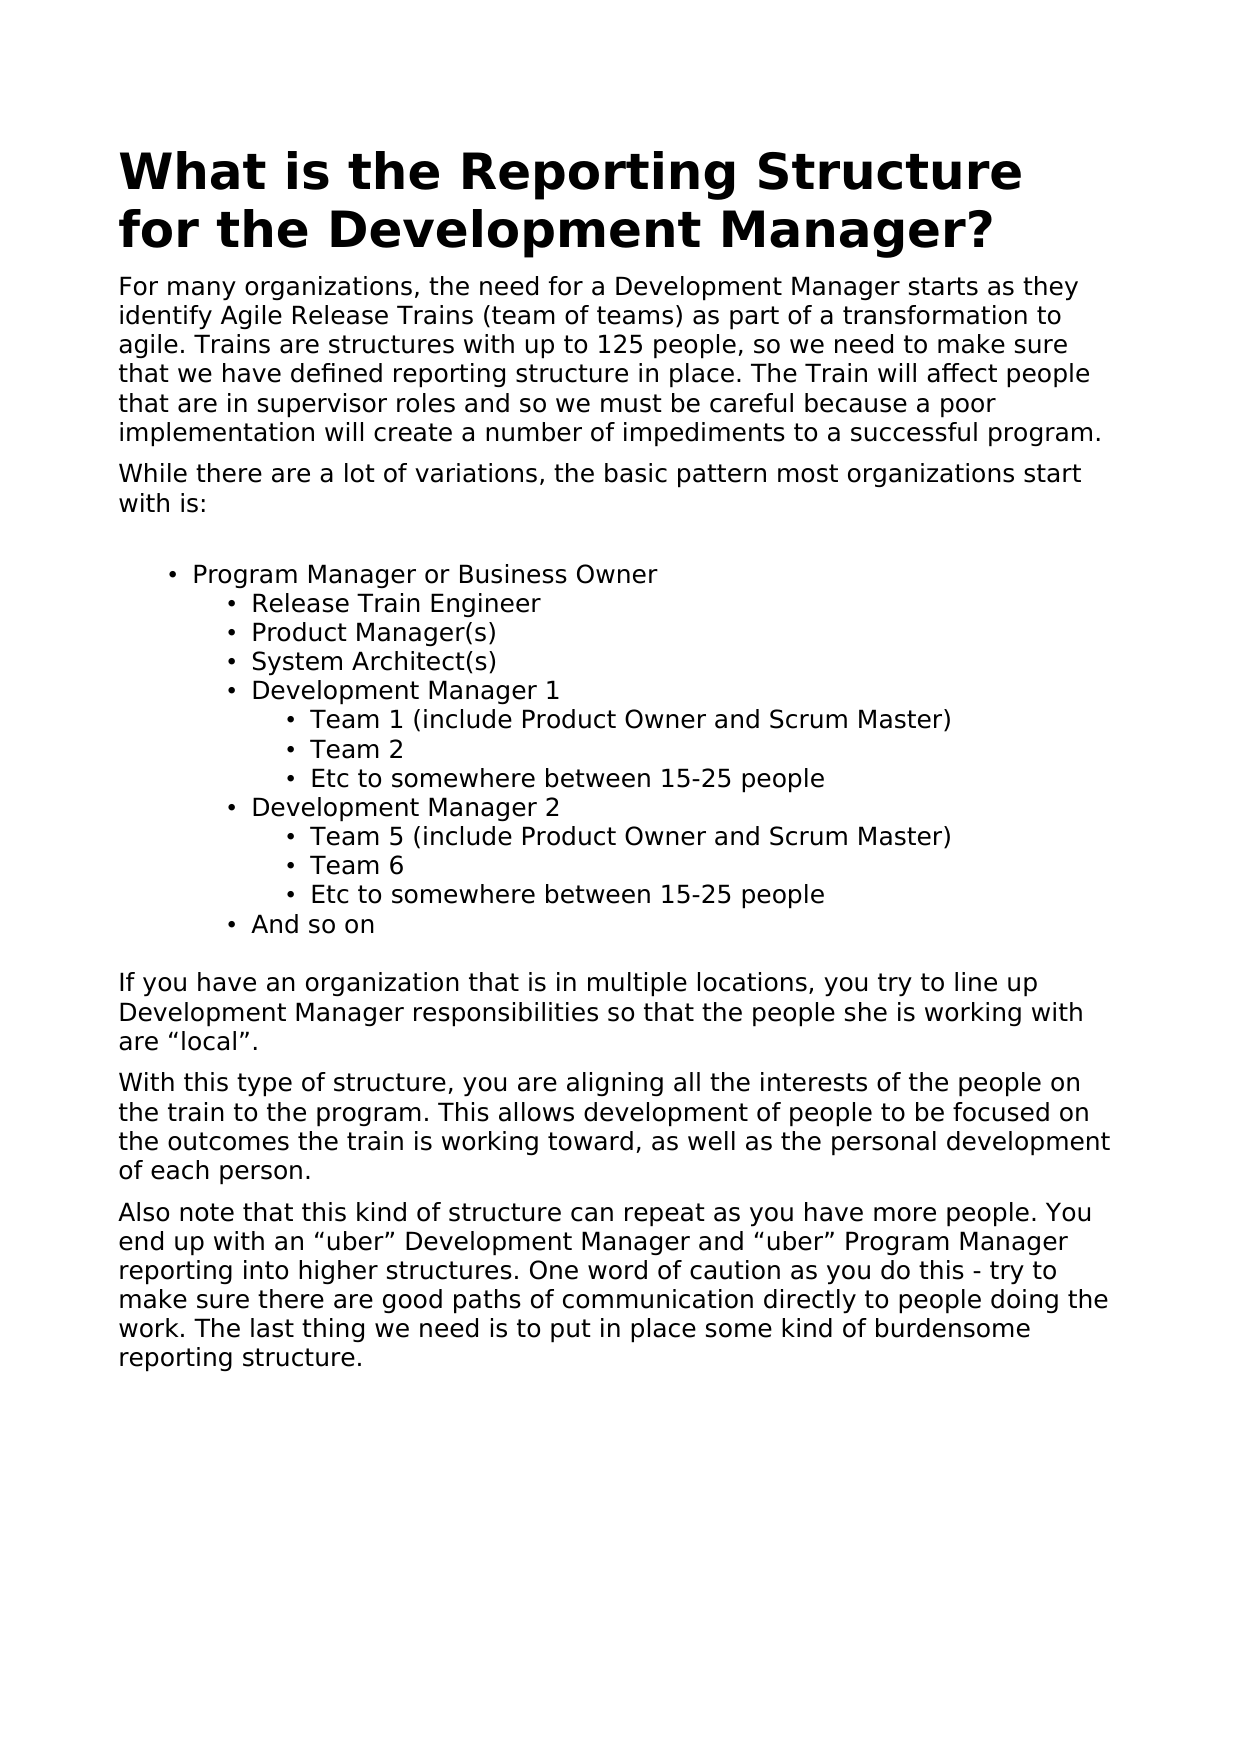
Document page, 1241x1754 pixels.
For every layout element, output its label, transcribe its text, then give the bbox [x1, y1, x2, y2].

text For many organizations, the need for a Development Manager starts as they identify Agile Release Trains (team of teams) as part of a transformation to agile. Trains are structures with up to 125 people, so we need to make sure that we have defined reporting structure in place. The Train will affect people that are in supervisor roles and so we must be careful because a poor implementation will create a number of impediments to a successful program. [118, 272, 1122, 447]
list Development Manager 1 [236, 677, 1122, 706]
list Release Train Engineer [236, 589, 1122, 618]
list Etc to somewhere between 15-25 people [295, 881, 1122, 910]
list Team 6 [295, 852, 1122, 881]
list Program Manager or Business Owner [177, 560, 1122, 589]
list System Architect(s) [236, 647, 1122, 677]
text If you have an organization that is in multiple locations, you try to line up Development Manager responsibilities so that the people she is working with are “local”. [118, 968, 1122, 1056]
subtitle What is the Reporting Structure for the Development Manager? [118, 143, 1122, 259]
list Team 2 [295, 735, 1122, 764]
list Team 5 (include Product Owner and Scrum Master) [295, 822, 1122, 852]
list Etc to somewhere between 15-25 people [295, 764, 1122, 793]
list And so on [236, 910, 1122, 939]
list Product Manager(s) [236, 618, 1122, 647]
text While there are a lot of variations, the basic pattern most organizations start with is: [118, 459, 1122, 518]
list Team 1 (include Product Owner and Scrum Master) [295, 706, 1122, 735]
text Also note that this kind of structure can repeat as you have more people. You end up with an “uber” Development Manager and “uber” Program Manager reporting into higher structures. One word of caution as you do this - try to make sure there are good paths of communication directly to people doing the work. The last thing we need is to put in place some kind of burdensome reporting structure. [118, 1198, 1122, 1373]
text With this type of structure, you are aligning all the interests of the people on the train to the program. This allows development of people to be focused on the outcomes the train is working toward, as well as the personal development of each person. [118, 1068, 1122, 1185]
list Development Manager 2 [236, 793, 1122, 822]
